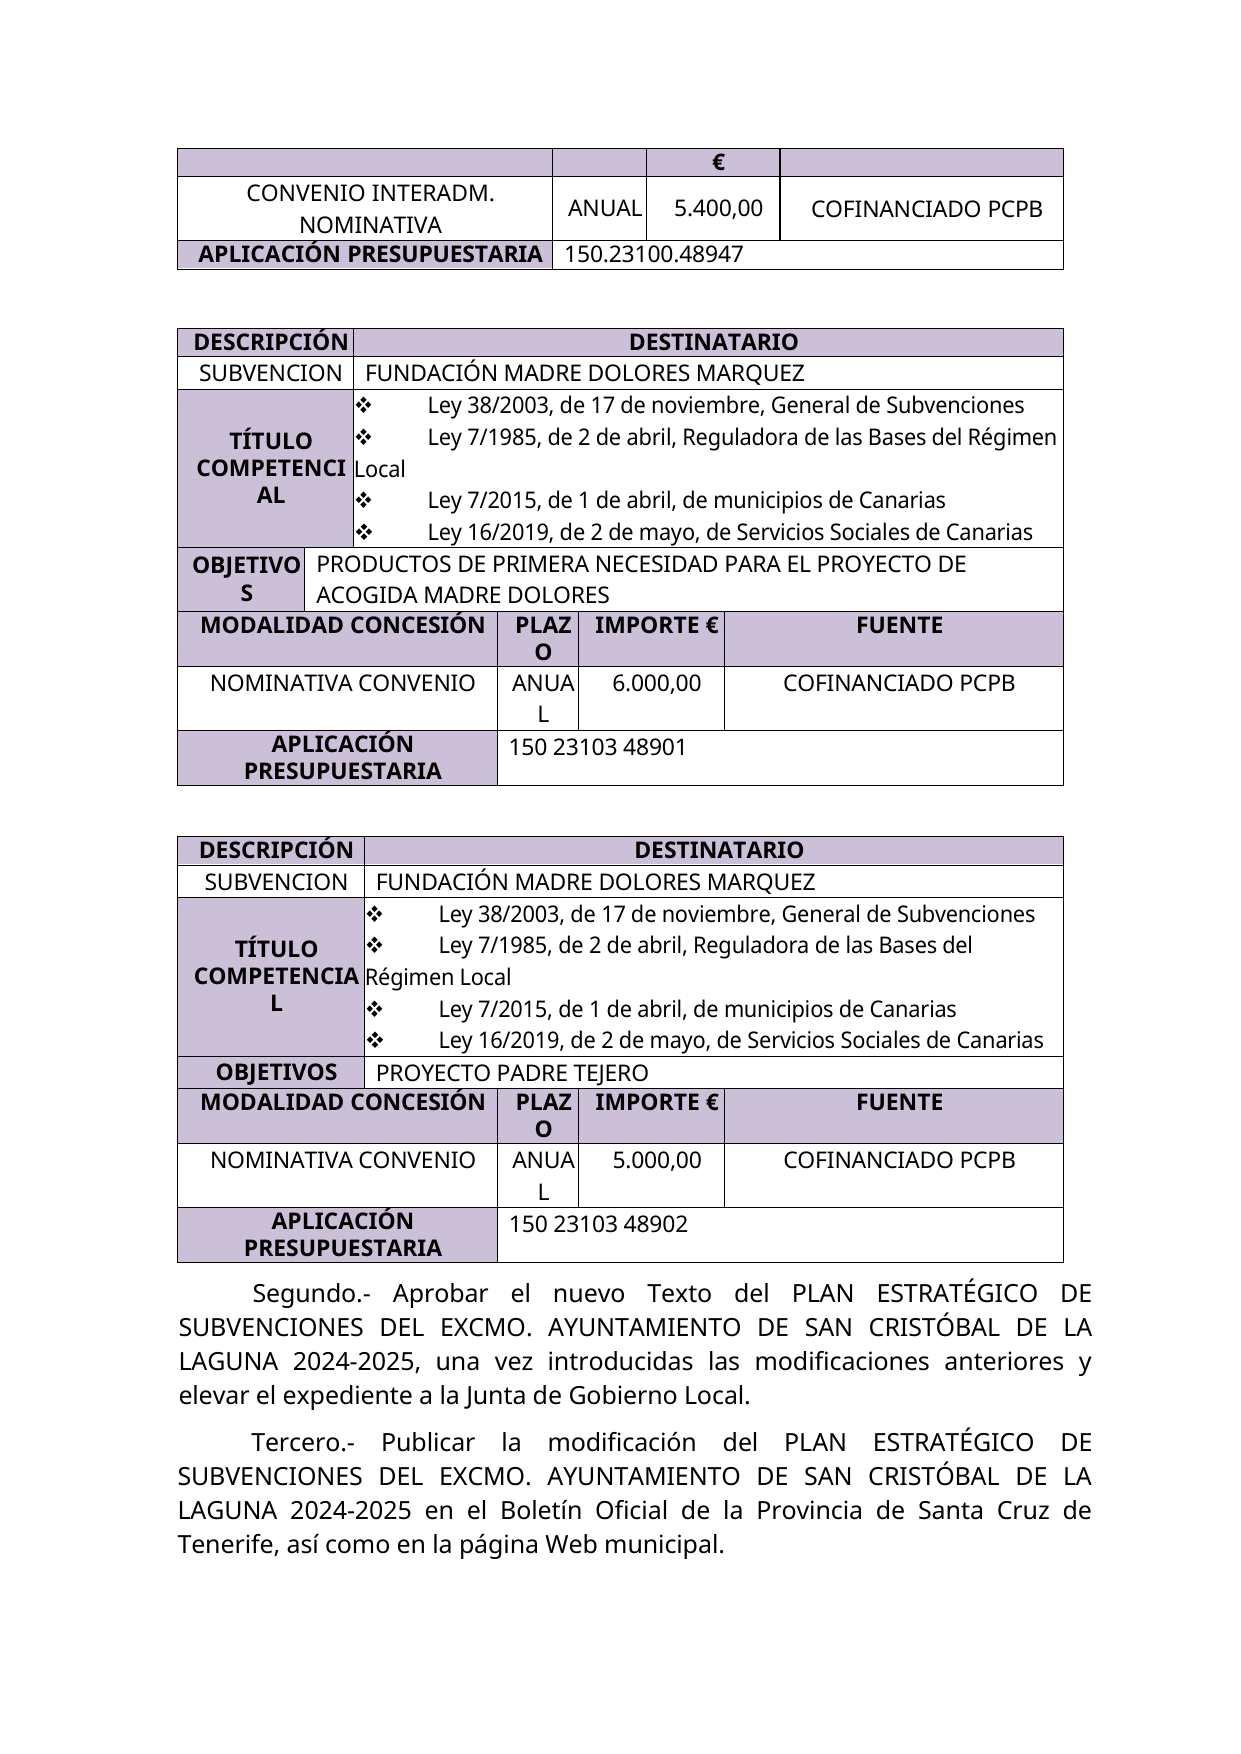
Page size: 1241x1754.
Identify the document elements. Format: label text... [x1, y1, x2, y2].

table_cell PLAZO [498, 1089, 578, 1143]
table_cell SUBVENCION [178, 866, 364, 897]
table_cell FUENTE [725, 1089, 1063, 1143]
table_cell 5.400,00 [647, 177, 779, 240]
table_cell [553, 149, 646, 176]
table_header DESCRIPCIÓN [178, 837, 364, 864]
table_cell PROYECTO PADRE TEJERO [365, 1057, 1063, 1088]
table_cell FUNDACIÓN MADRE DOLORES MARQUEZ [365, 866, 1063, 897]
table_header DESTINATARIO [354, 329, 1063, 356]
table_cell OBJETIVOS [178, 1057, 364, 1088]
text Segundo.- Aprobar el nuevo Texto del PLAN ESTRATÉGICO DE SUBVENCIONES DEL EXCMO. AYUNTAMIENTO DE SAN CRISTÓBAL DE LA LAGUNA 2024-2025, una vez introducidas las modificaciones anteriores y elevar el expediente a la Junta de Gobierno Local. [178, 1276, 1093, 1412]
table_cell ANUAL [498, 667, 578, 730]
table_cell 150 23103 48902 [498, 1208, 1063, 1262]
table_cell 5.000,00 [579, 1144, 724, 1207]
table_cell TÍTULO COMPETENCIAL [178, 390, 353, 547]
table_cell MODALIDAD CONCESIÓN [178, 612, 497, 666]
table_cell CONVENIO INTERADM. NOMINATIVA [178, 177, 552, 240]
table_cell APLICACIÓN PRESUPUESTARIA [178, 1208, 497, 1262]
table_cell € [647, 149, 779, 176]
table_cell IMPORTE € [579, 612, 724, 666]
table_cell 150 23103 48901 [498, 731, 1063, 785]
table_header DESCRIPCIÓN [178, 329, 353, 356]
table_cell FUENTE [725, 612, 1063, 666]
table_cell COFINANCIADO PCPB [725, 1144, 1063, 1207]
table_cell FUNDACIÓN MADRE DOLORES MARQUEZ [354, 357, 1063, 388]
table_cell [178, 149, 552, 176]
table_cell ANUAL [498, 1144, 578, 1207]
table_cell PLAZO [498, 612, 578, 666]
table_cell ANUAL [553, 177, 646, 240]
table_cell OBJETIVOS [178, 548, 304, 611]
table_cell MODALIDAD CONCESIÓN [178, 1089, 497, 1143]
table_cell TÍTULO COMPETENCIAL [178, 898, 364, 1056]
table_cell SUBVENCION [178, 357, 353, 388]
table_cell NOMINATIVA CONVENIO [178, 1144, 497, 1207]
table_cell COFINANCIADO PCPB [725, 667, 1063, 730]
table_cell IMPORTE € [579, 1089, 724, 1143]
table_header DESTINATARIO [365, 837, 1063, 864]
table_cell APLICACIÓN PRESUPUESTARIA [178, 241, 552, 268]
table_cell PRODUCTOS DE PRIMERA NECESIDAD PARA EL PROYECTO DE ACOGIDA MADRE DOLORES [305, 548, 1063, 611]
table_cell Ley 38/2003, de 17 de noviembre, General de Subvenciones Ley 7/1985, de 2 de abril, Reguladora de las Bases del Régimen Local Ley 7/2015, de 1 de abril, de municipios de Canarias Ley 16/2019, de 2 de mayo, de Servicios Sociales de Canarias [354, 390, 1063, 547]
table_cell NOMINATIVA CONVENIO [178, 667, 497, 730]
text Tercero.- Publicar la modificación del PLAN ESTRATÉGICO DE SUBVENCIONES DEL EXCMO. AYUNTAMIENTO DE SAN CRISTÓBAL DE LA LAGUNA 2024-2025 en el Boletín Oficial de la Provincia de Santa Cruz de Tenerife, así como en la página Web municipal. [177, 1424, 1093, 1561]
table_cell COFINANCIADO PCPB [781, 177, 1063, 240]
table_cell 150.23100.48947 [553, 241, 1063, 268]
table_cell [781, 149, 1063, 176]
table_cell Ley 38/2003, de 17 de noviembre, General de Subvenciones Ley 7/1985, de 2 de abril, Reguladora de las Bases del Régimen Local Ley 7/2015, de 1 de abril, de municipios de Canarias Ley 16/2019, de 2 de mayo, de Servicios Sociales de Canarias [365, 898, 1063, 1056]
table_cell APLICACIÓN PRESUPUESTARIA [178, 731, 497, 785]
table_cell 6.000,00 [579, 667, 724, 730]
